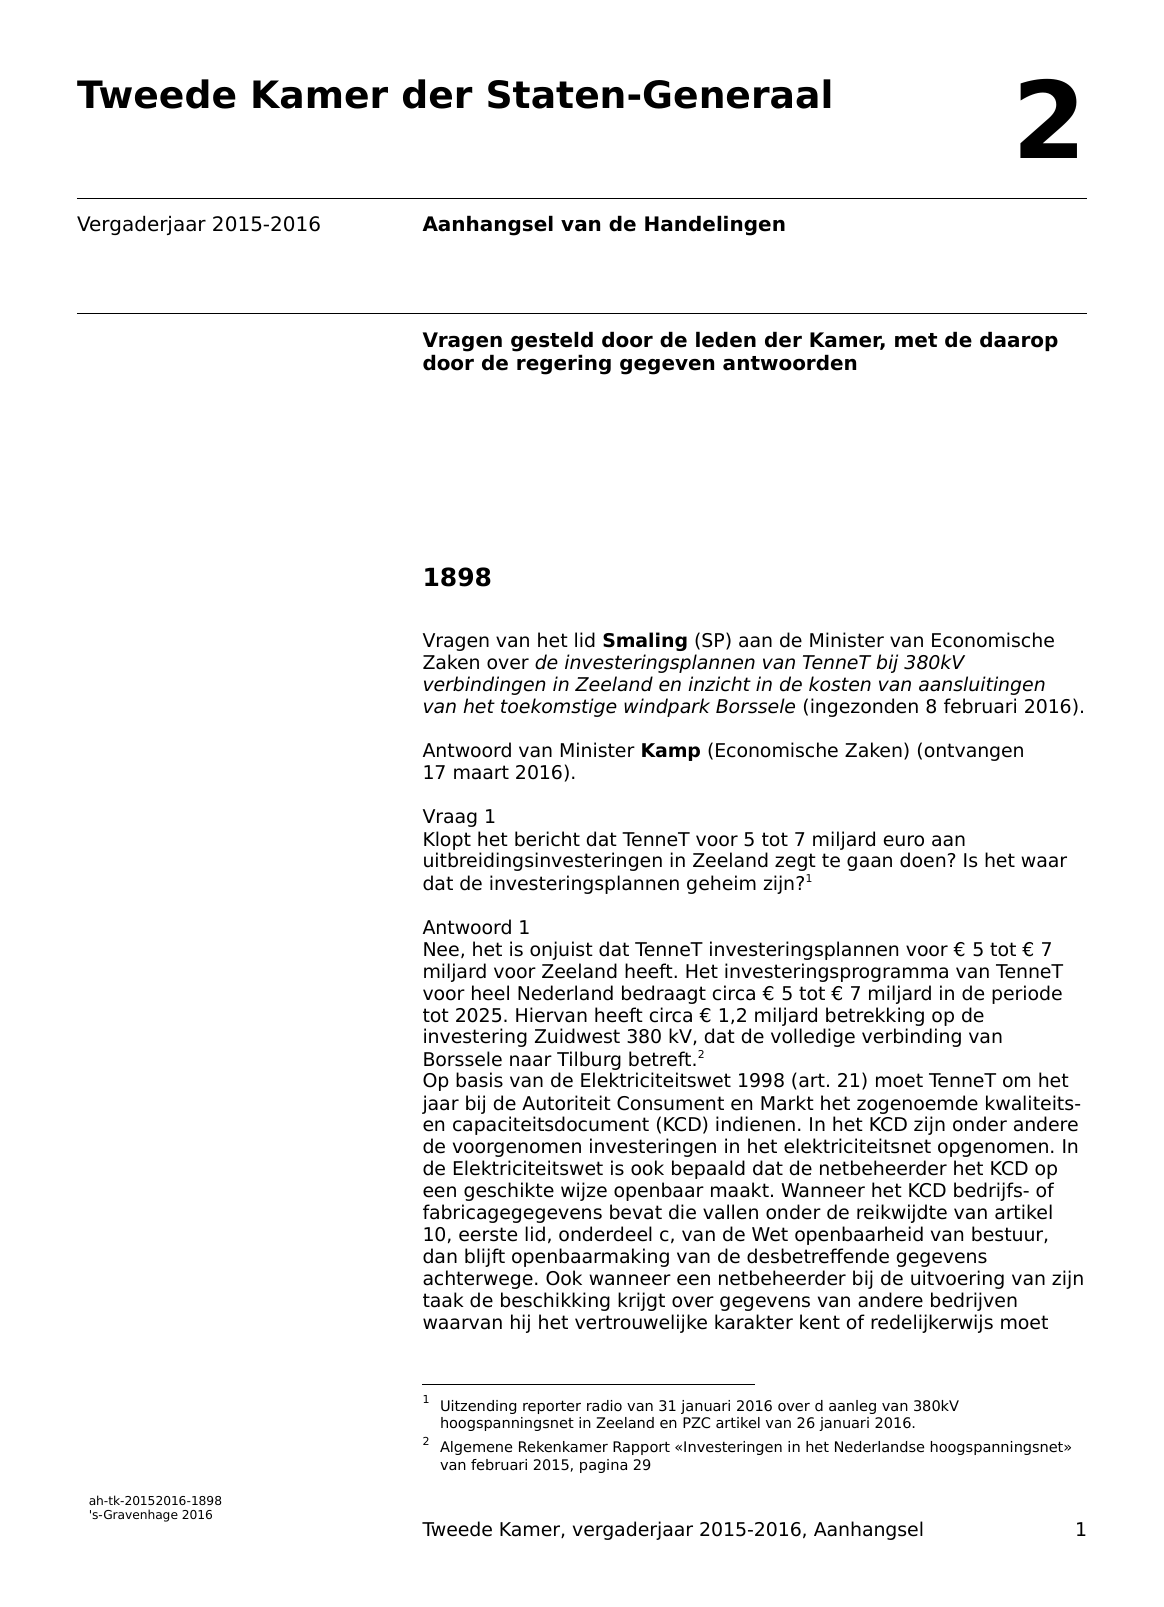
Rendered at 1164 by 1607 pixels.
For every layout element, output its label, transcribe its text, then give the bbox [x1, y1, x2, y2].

table_cell [77, 314, 422, 375]
text 's-Gravenhage 2016 [88, 1508, 323, 1522]
text Vragen van het lid Smaling (SP) aan de Minister van Economische Zaken over de investeringsplannen van TenneT bij 380kV verbindingen in Zeeland en inzicht in de kosten van aansluitingen van het toekomstige windpark Borssele (ingezonden 8 februari 2016). [422, 630, 1087, 718]
text Klopt het bericht dat TenneT voor 5 tot 7 miljard euro aan uitbreidingsinvesteringen in Zeeland zegt te gaan doen? Is het waar dat de investeringsplannen geheim zijn? [422, 828, 1087, 894]
table_header Tweede Kamer der Staten-Generaal [77, 59, 886, 198]
text Op basis van de Elektriciteitswet 1998 (art. 21) moet TenneT om het jaar bij de Autoriteit Consument en Markt het zogenoemde kwaliteits- en capaciteitsdocument (KCD) indienen. In het KCD zijn onder andere de voorgenomen investeringen in het elektriciteitsnet opgenomen. In de Elektriciteitswet is ook bepaald dat de netbeheerder het KCD op een geschikte wijze openbaar maakt. Wanneer het KCD bedrijfs- of fabricagegegevens bevat die vallen onder de reikwijdte van artikel 10, eerste lid, onderdeel c, van de Wet openbaarheid van bestuur, dan blijft openbaarmaking van de desbetreffende gegevens achterwege. Ook wanneer een netbeheerder bij de uitvoering van zijn taak de beschikking krijgt over gegevens van andere bedrijven waarvan hij het vertrouwelijke karakter kent of redelijkerwijs moet [422, 1070, 1087, 1334]
table_header 2 [886, 59, 1087, 198]
text ah-tk-20152016-1898 [88, 1494, 323, 1508]
table_cell Vergaderjaar 2015-2016 [77, 199, 422, 313]
text Vraag 1 [422, 806, 1087, 828]
text Antwoord van Minister Kamp (Economische Zaken) (ontvangen 17 maart 2016). [422, 740, 1087, 784]
text Algemene Rekenkamer Rapport «Investeringen in het Nederlandse hoogspanningsnet» van februari 2015, pagina 29 [422, 1435, 1087, 1474]
text 1898 [422, 563, 1087, 592]
text Nee, het is onjuist dat TenneT investeringsplannen voor € 5 tot € 7 miljard voor Zeeland heeft. Het investeringsprogramma van TenneT voor heel Nederland bedraagt circa € 5 tot € 7 miljard in de periode tot 2025. Hiervan heeft circa € 1,2 miljard betrekking op de investering Zuidwest 380 kV, dat de volledige verbinding van Borssele naar Tilburg betreft. [422, 938, 1087, 1070]
text Uitzending reporter radio van 31 januari 2016 over d aanleg van 380kV hoogspanningsnet in Zeeland en PZC artikel van 26 januari 2016. [422, 1393, 1087, 1432]
text Antwoord 1 [422, 917, 1087, 938]
table_cell Vragen gesteld door de leden der Kamer, met de daarop door de regering gegeven antwoorden [422, 314, 1087, 375]
table_cell Aanhangsel van de Handelingen [422, 199, 1087, 313]
